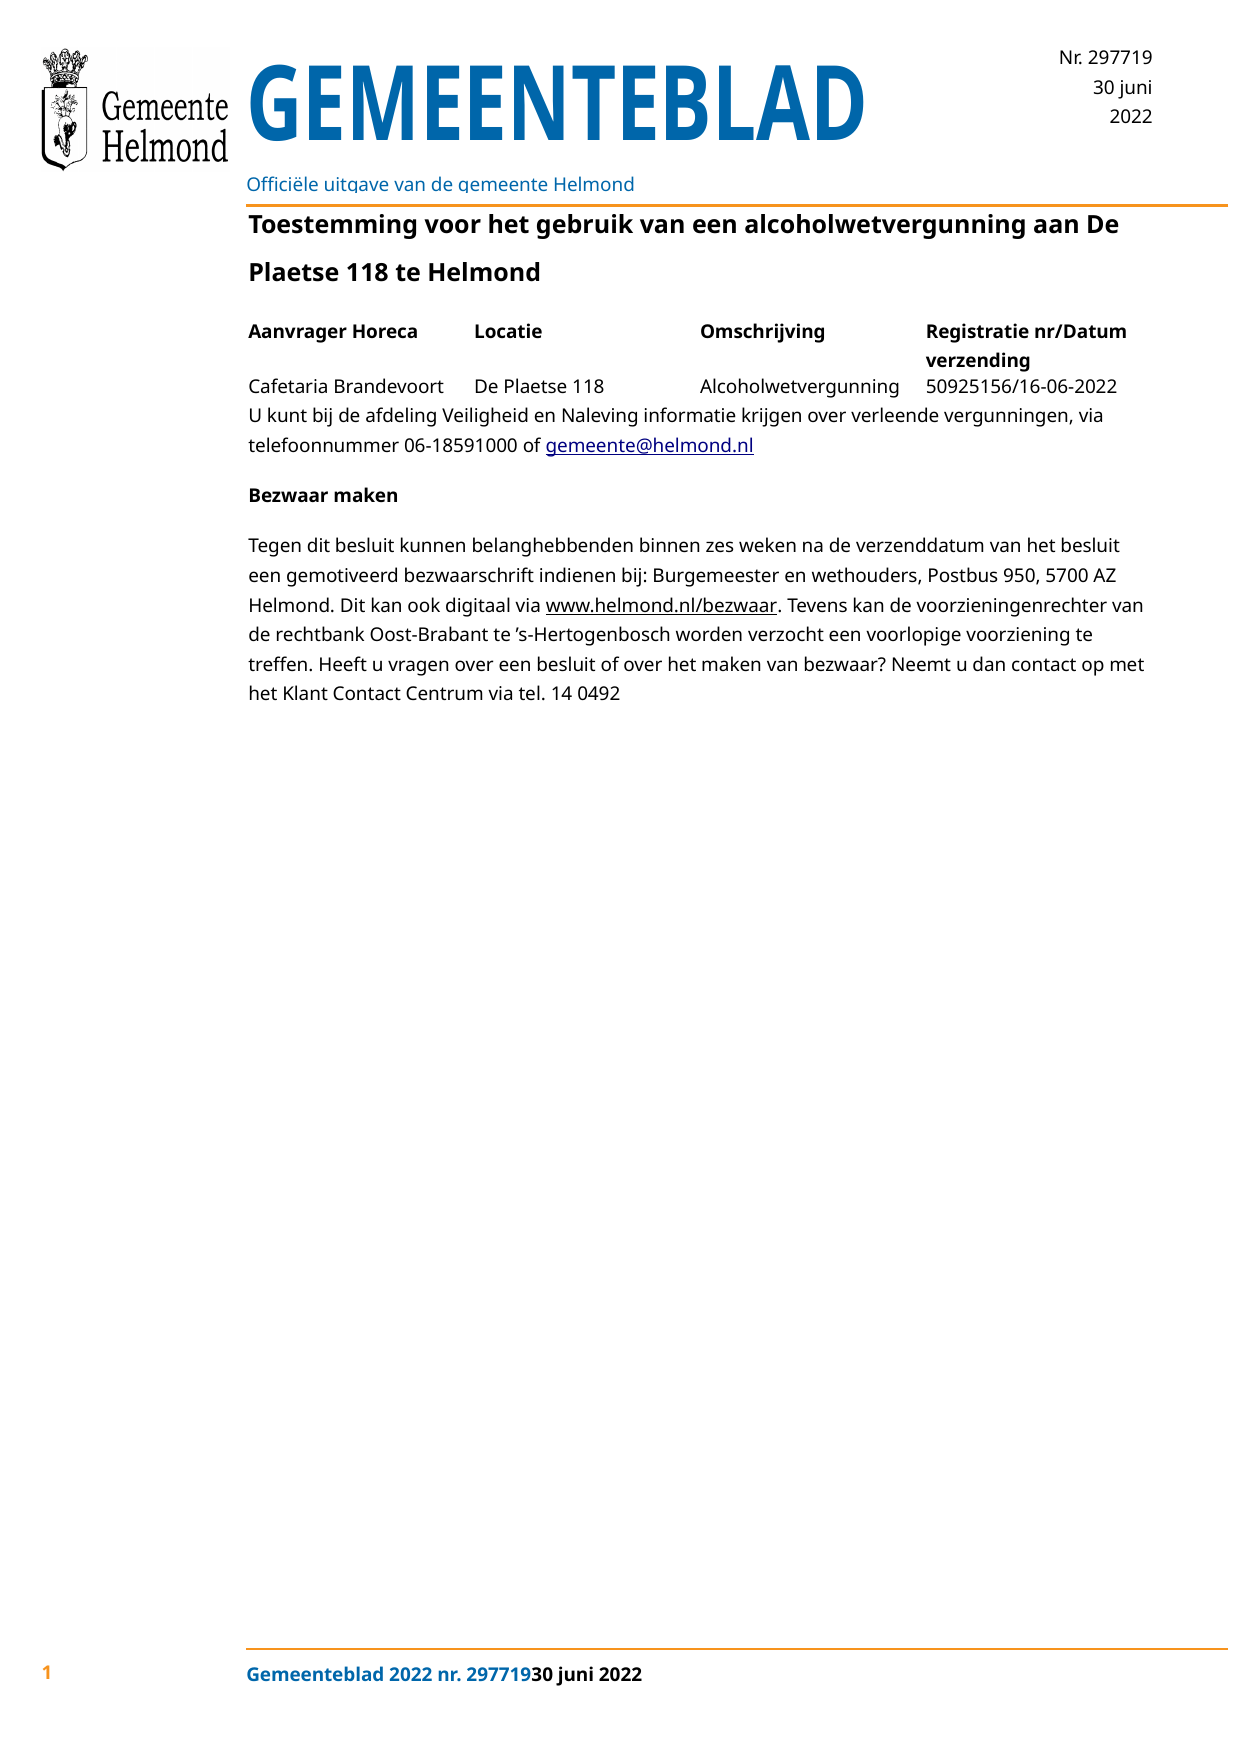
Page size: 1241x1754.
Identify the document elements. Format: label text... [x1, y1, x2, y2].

table_header Registratie nr/Datum verzending [926, 318, 1152, 373]
table_cell De Plaetse 118 [474, 373, 700, 399]
table_header Omschrijving [700, 318, 926, 373]
table_header Aanvrager Horeca [248, 318, 474, 373]
text Tegen dit besluit kunnen belanghebbenden binnen zes weken na de verzenddatum van het besluit een gemotiveerd bezwaarschrift indienen bij: Burgemeester en wethouders, Postbus 950, 5700 AZ Helmond. Dit kan ook digitaal via www.helmond.nl/bezwaar. Tevens kan de voorzieningenrechter van de rechtbank Oost-Brabant te ’s-Hertogenbosch worden verzocht een voorlopige voorziening te treffen. Heeft u vragen over een besluit of over het maken van bezwaar? Neemt u dan contact op met het Klant Contact Centrum via tel. 14 0492 [248, 533, 1152, 706]
table_cell Cafetaria Brandevoort [248, 373, 474, 399]
text Toestemming voor het gebruik van een alcoholwetvergunning aan De Plaetse 118 te Helmond [248, 207, 1152, 288]
text U kunt bij de afdeling Veiligheid en Naleving informatie krijgen over verleende vergunningen, via telefoonnummer 06-18591000 of gemeente@helmond.nl [248, 402, 1152, 458]
table_cell Alcoholwetvergunning [700, 373, 926, 399]
text Bezwaar maken [248, 482, 1152, 508]
table_header Locatie [474, 318, 700, 373]
table_cell 50925156/16-06-2022 [926, 373, 1152, 399]
picture [41, 47, 231, 172]
